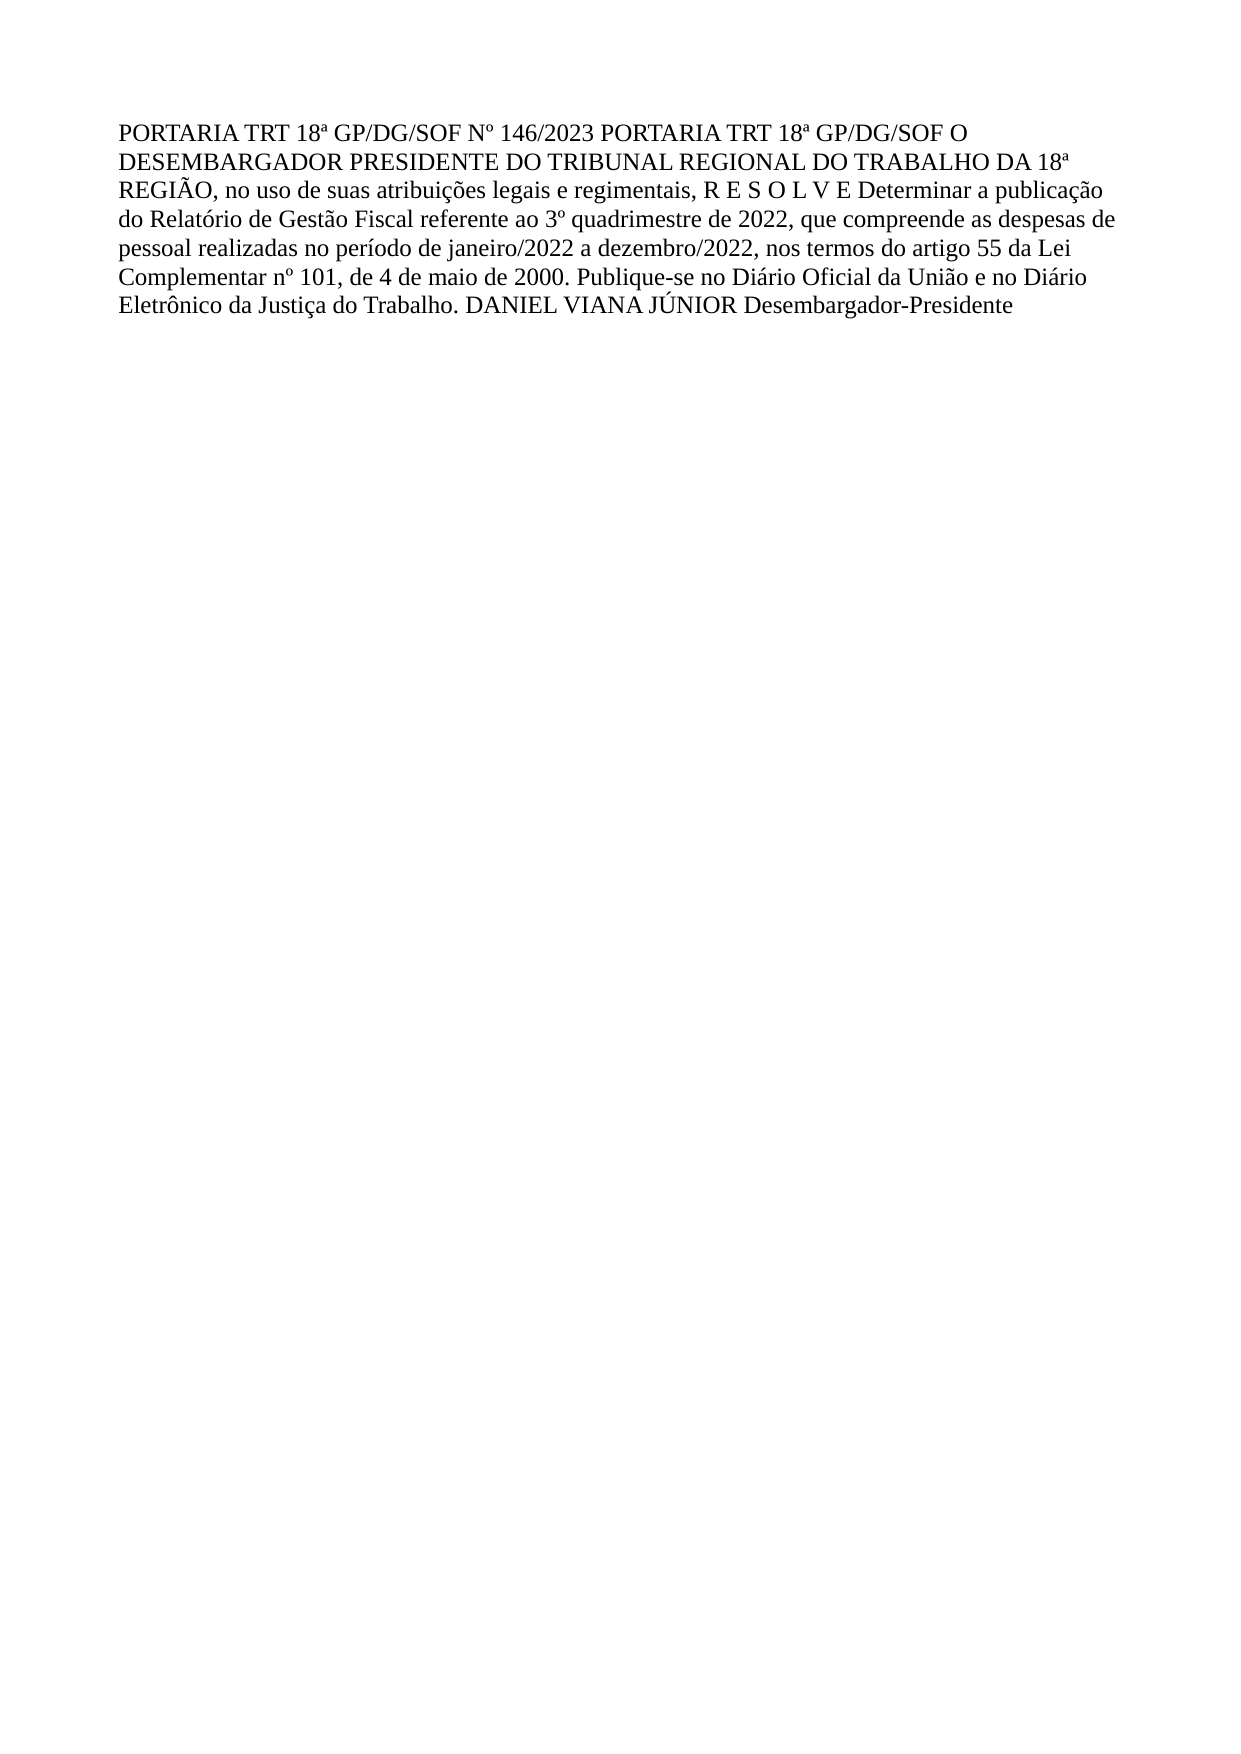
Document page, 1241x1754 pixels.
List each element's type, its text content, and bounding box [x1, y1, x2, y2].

text PORTARIA TRT 18ª GP/DG/SOF Nº 146/2023 PORTARIA TRT 18ª GP/DG/SOF O DESEMBARGADOR PRESIDENTE DO TRIBUNAL REGIONAL DO TRABALHO DA 18ª REGIÃO, no uso de suas atribuições legais e regimentais, R E S O L V E Determinar a publicação do Relatório de Gestão Fiscal referente ao 3º quadrimestre de 2022, que compreende as despesas de pessoal realizadas no período de janeiro/2022 a dezembro/2022, nos termos do artigo 55 da Lei Complementar nº 101, de 4 de maio de 2000. Publique-se no Diário Oficial da União e no Diário Eletrônico da Justiça do Trabalho. DANIEL VIANA JÚNIOR Desembargador-Presidente [118, 118, 1122, 319]
